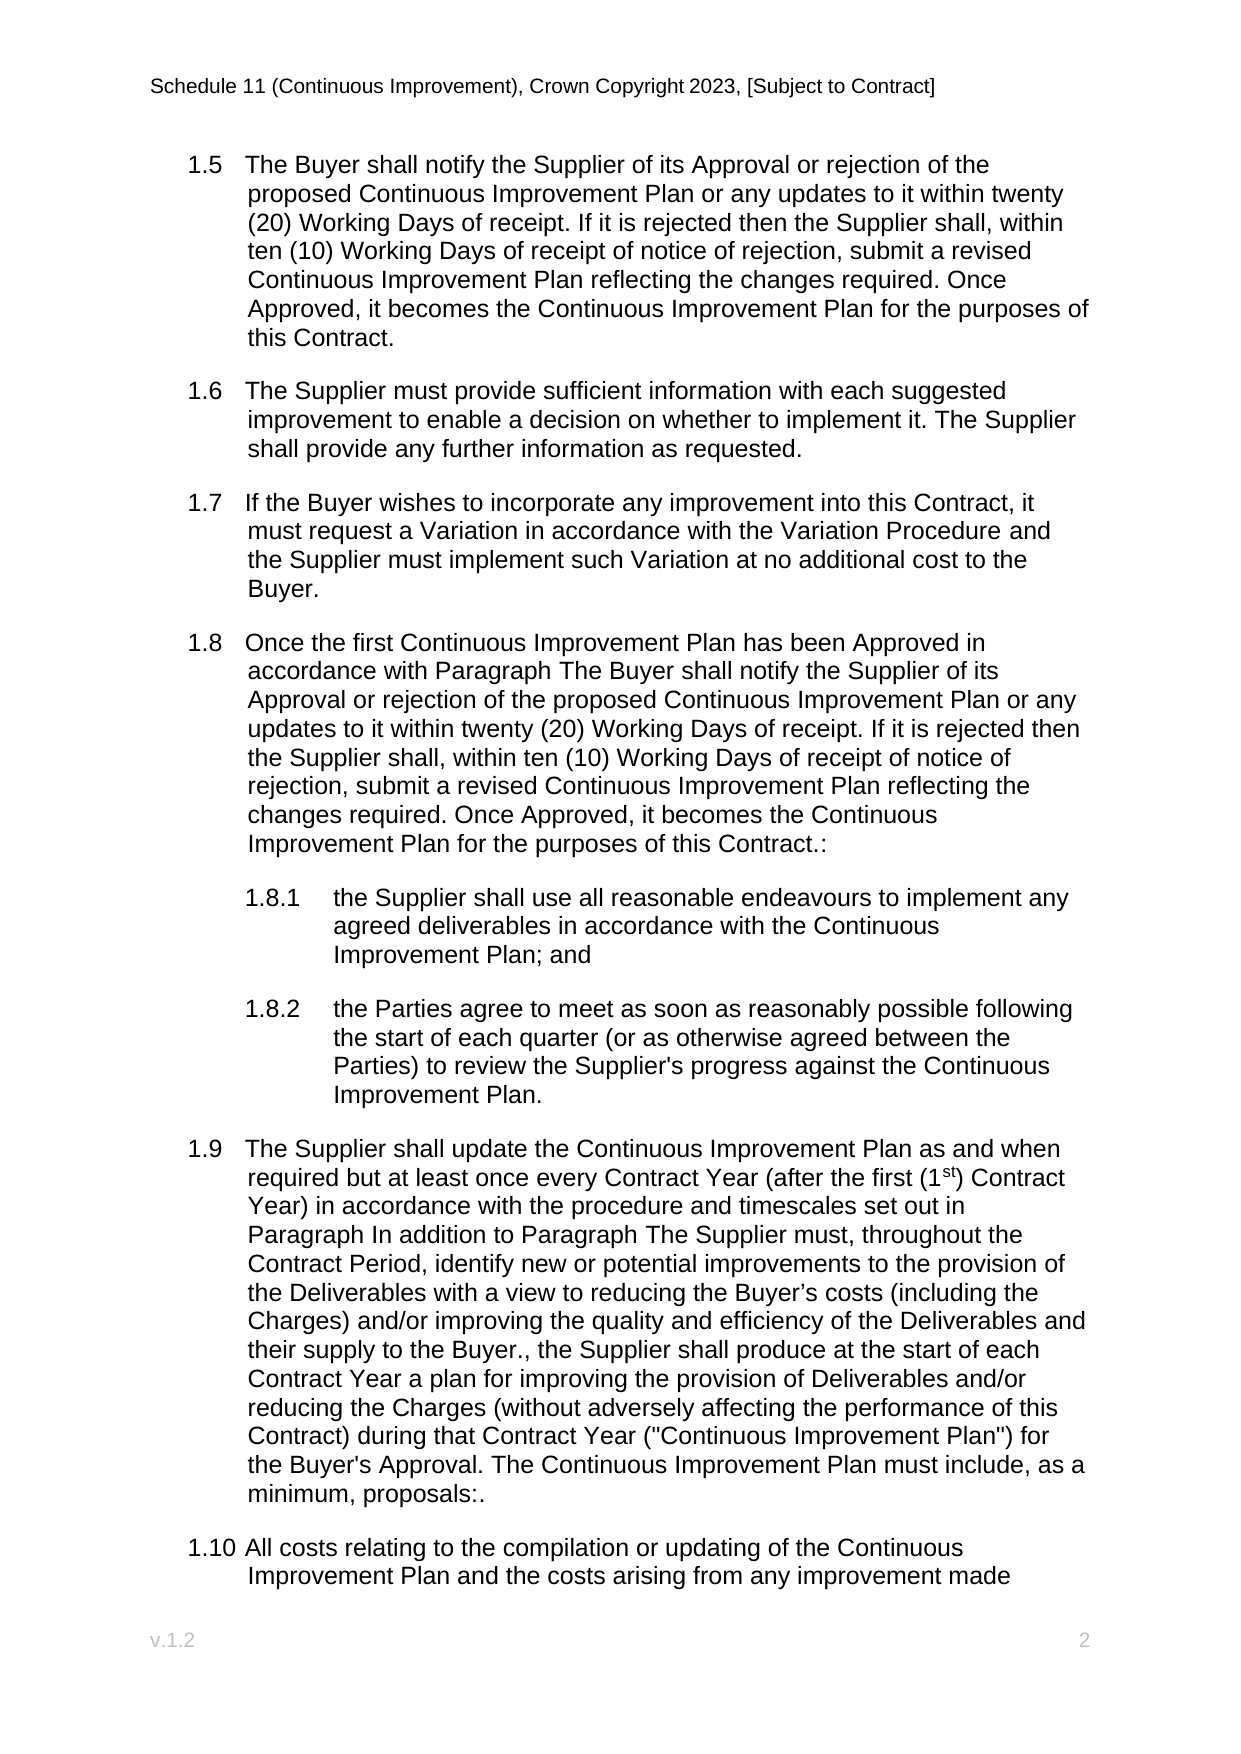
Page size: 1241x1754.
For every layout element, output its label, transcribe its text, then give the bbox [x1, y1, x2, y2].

list Once the first Continuous Improvement Plan has been Approved in accordance with Paragraph 1.5: [187, 627, 1090, 857]
list All costs relating to the compilation or updating of the Continuous Improvement Plan and the costs arising from any improvement made [187, 1532, 1090, 1590]
list The Buyer shall notify the Supplier of its Approval or rejection of the proposed Continuous Improvement Plan or any updates to it within twenty (20) Working Days of receipt. If it is rejected then the Supplier shall, within ten (10) Working Days of receipt of notice of rejection, submit a revised Continuous Improvement Plan reflecting the changes required. Once Approved, it becomes the Continuous Improvement Plan for the purposes of this Contract. [187, 150, 1090, 351]
list The Supplier must provide sufficient information with each suggested improvement to enable a decision on whether to implement it. The Supplier shall provide any further information as requested. [187, 376, 1090, 462]
list the Parties agree to meet as soon as reasonably possible following the start of each quarter (or as otherwise agreed between the Parties) to review the Supplier's progress against the Continuous Improvement Plan. [244, 994, 1090, 1109]
list the Supplier shall use all reasonable endeavours to implement any agreed deliverables in accordance with the Continuous Improvement Plan; and [244, 882, 1090, 969]
list If the Buyer wishes to incorporate any improvement into this Contract, it must request a Variation in accordance with the Variation Procedure and the Supplier must implement such Variation at no additional cost to the Buyer. [187, 487, 1090, 602]
list The Supplier shall update the Continuous Improvement Plan as and when required but at least once every Contract Year (after the first (1st) Contract Year) in accordance with the procedure and timescales set out in Paragraph 1.3. [187, 1134, 1090, 1507]
